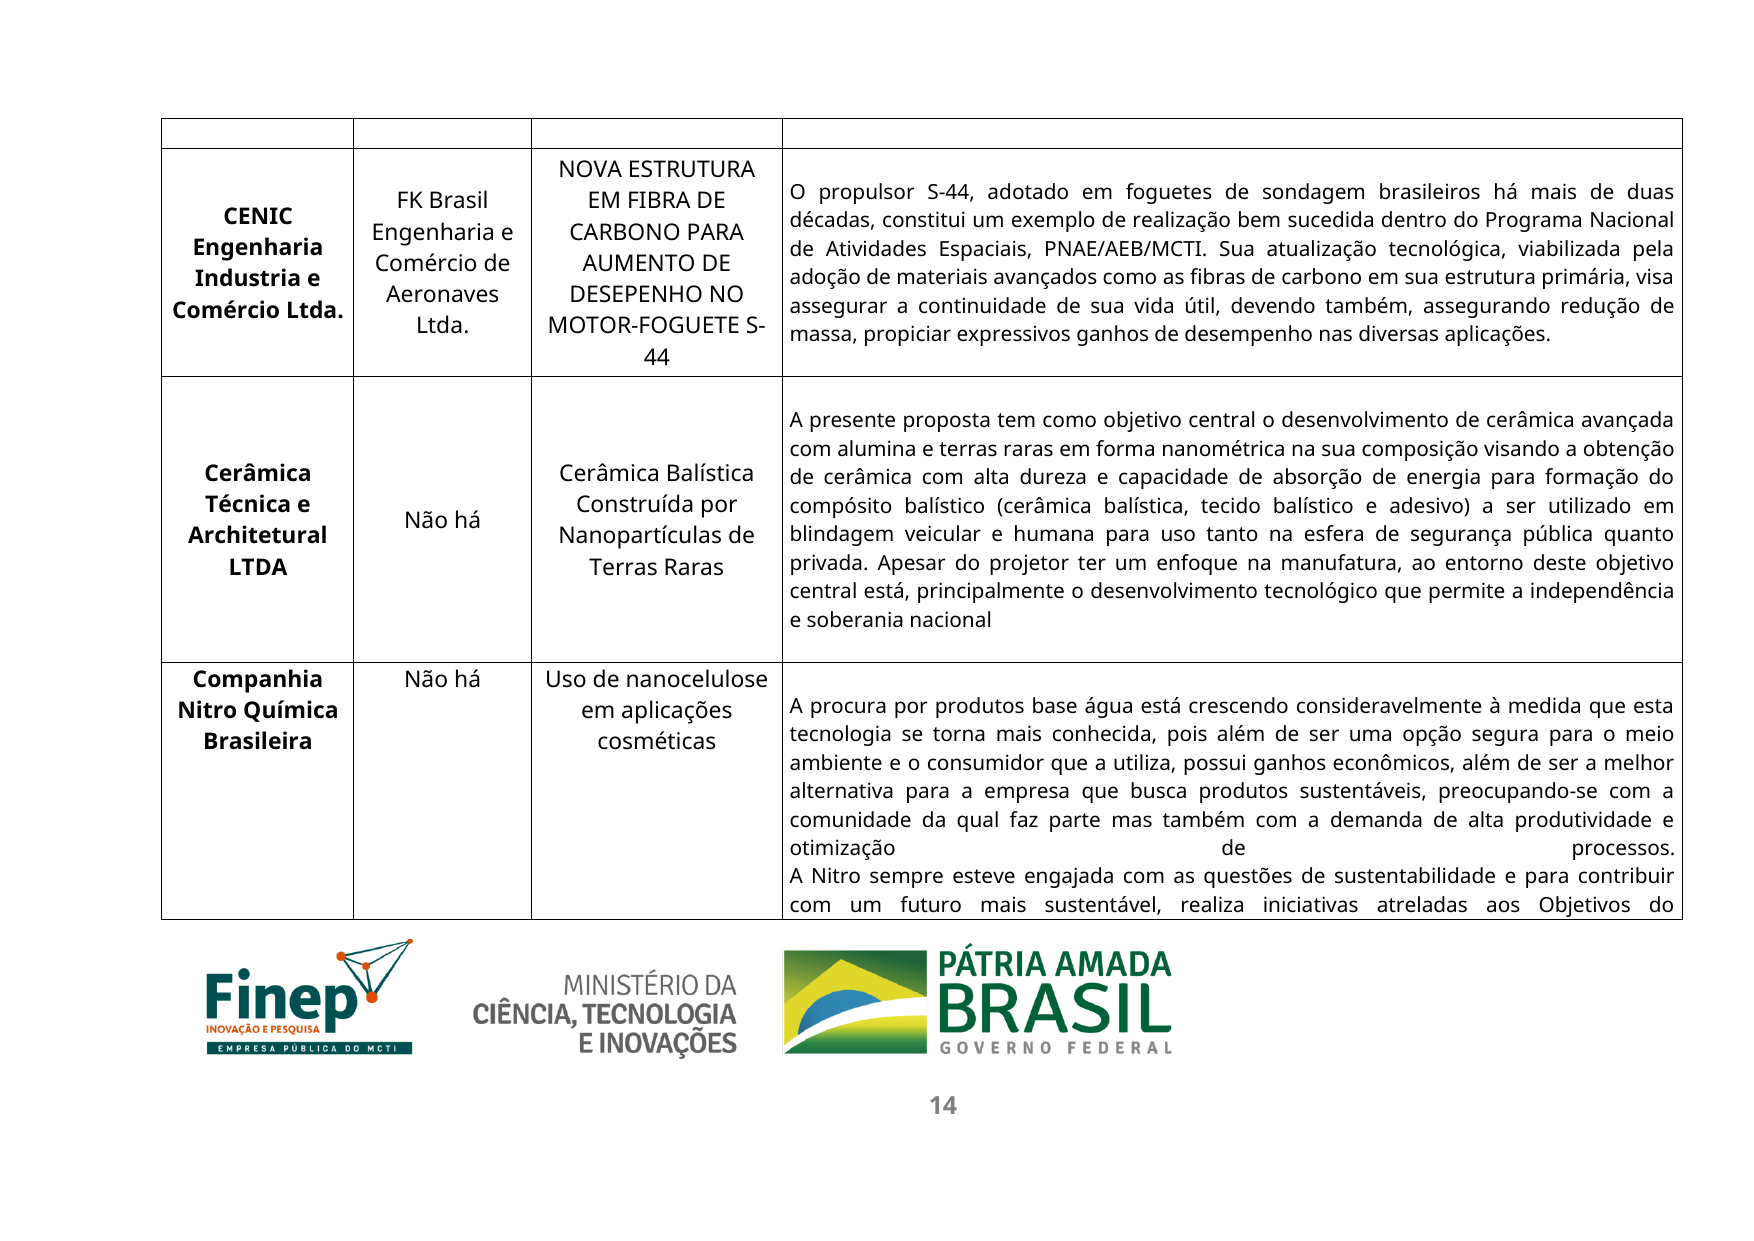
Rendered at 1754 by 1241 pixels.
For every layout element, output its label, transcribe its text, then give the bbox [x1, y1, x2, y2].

table_cell Cerâmica Balística Construída por Nanopartículas de Terras Raras [532, 377, 782, 662]
table_cell [532, 119, 782, 148]
table_cell FK Brasil Engenharia e Comércio de Aeronaves Ltda. [354, 149, 531, 376]
table_cell CENIC Engenharia Industria e Comércio Ltda. [162, 149, 353, 376]
table_cell A presente proposta tem como objetivo central o desenvolvimento de cerâmica avançada com alumina e terras raras em forma nanométrica na sua composição visando a obtenção de cerâmica com alta dureza e capacidade de absorção de energia para formação do compósito balístico (cerâmica balística, tecido balístico e adesivo) a ser utilizado em blindagem veicular e humana para uso tanto na esfera de segurança pública quanto privada. Apesar do projetor ter um enfoque na manufatura, ao entorno deste objetivo central está, principalmente o desenvolvimento tecnológico que permite a independência e soberania nacional [783, 377, 1682, 662]
table_cell Uso de nanocelulose em aplicações cosméticas [532, 663, 782, 918]
table_cell Não há [354, 663, 531, 918]
table_cell Cerâmica Técnica e Architetural LTDA [162, 377, 353, 662]
table_cell [783, 119, 1682, 148]
table_cell O propulsor S-44, adotado em foguetes de sondagem brasileiros há mais de duas décadas, constitui um exemplo de realização bem sucedida dentro do Programa Nacional de Atividades Espaciais, PNAE/AEB/MCTI. Sua atualização tecnológica, viabilizada pela adoção de materiais avançados como as fibras de carbono em sua estrutura primária, visa assegurar a continuidade de sua vida útil, devendo também, assegurando redução de massa, propiciar expressivos ganhos de desempenho nas diversas aplicações. [783, 149, 1682, 376]
table_cell [162, 119, 353, 148]
table_cell A procura por produtos base água está crescendo consideravelmente à medida que esta tecnologia se torna mais conhecida, pois além de ser uma opção segura para o meio ambiente e o consumidor que a utiliza, possui ganhos econômicos, além de ser a melhor alternativa para a empresa que busca produtos sustentáveis, preocupando-se com a comunidade da qual faz parte mas também com a demanda de alta produtividade e otimização de processos. A Nitro sempre esteve engajada com as questões de sustentabilidade e para contribuir com um futuro mais sustentável, realiza iniciativas atreladas aos Objetivos do [783, 663, 1682, 918]
table_cell [354, 119, 531, 148]
table_cell NOVA ESTRUTURA EM FIBRA DE CARBONO PARA AUMENTO DE DESEPENHO NO MOTOR-FOGUETE S-44 [532, 149, 782, 376]
table_cell Não há [354, 377, 531, 662]
table_cell Companhia Nitro Química Brasileira [162, 663, 353, 918]
